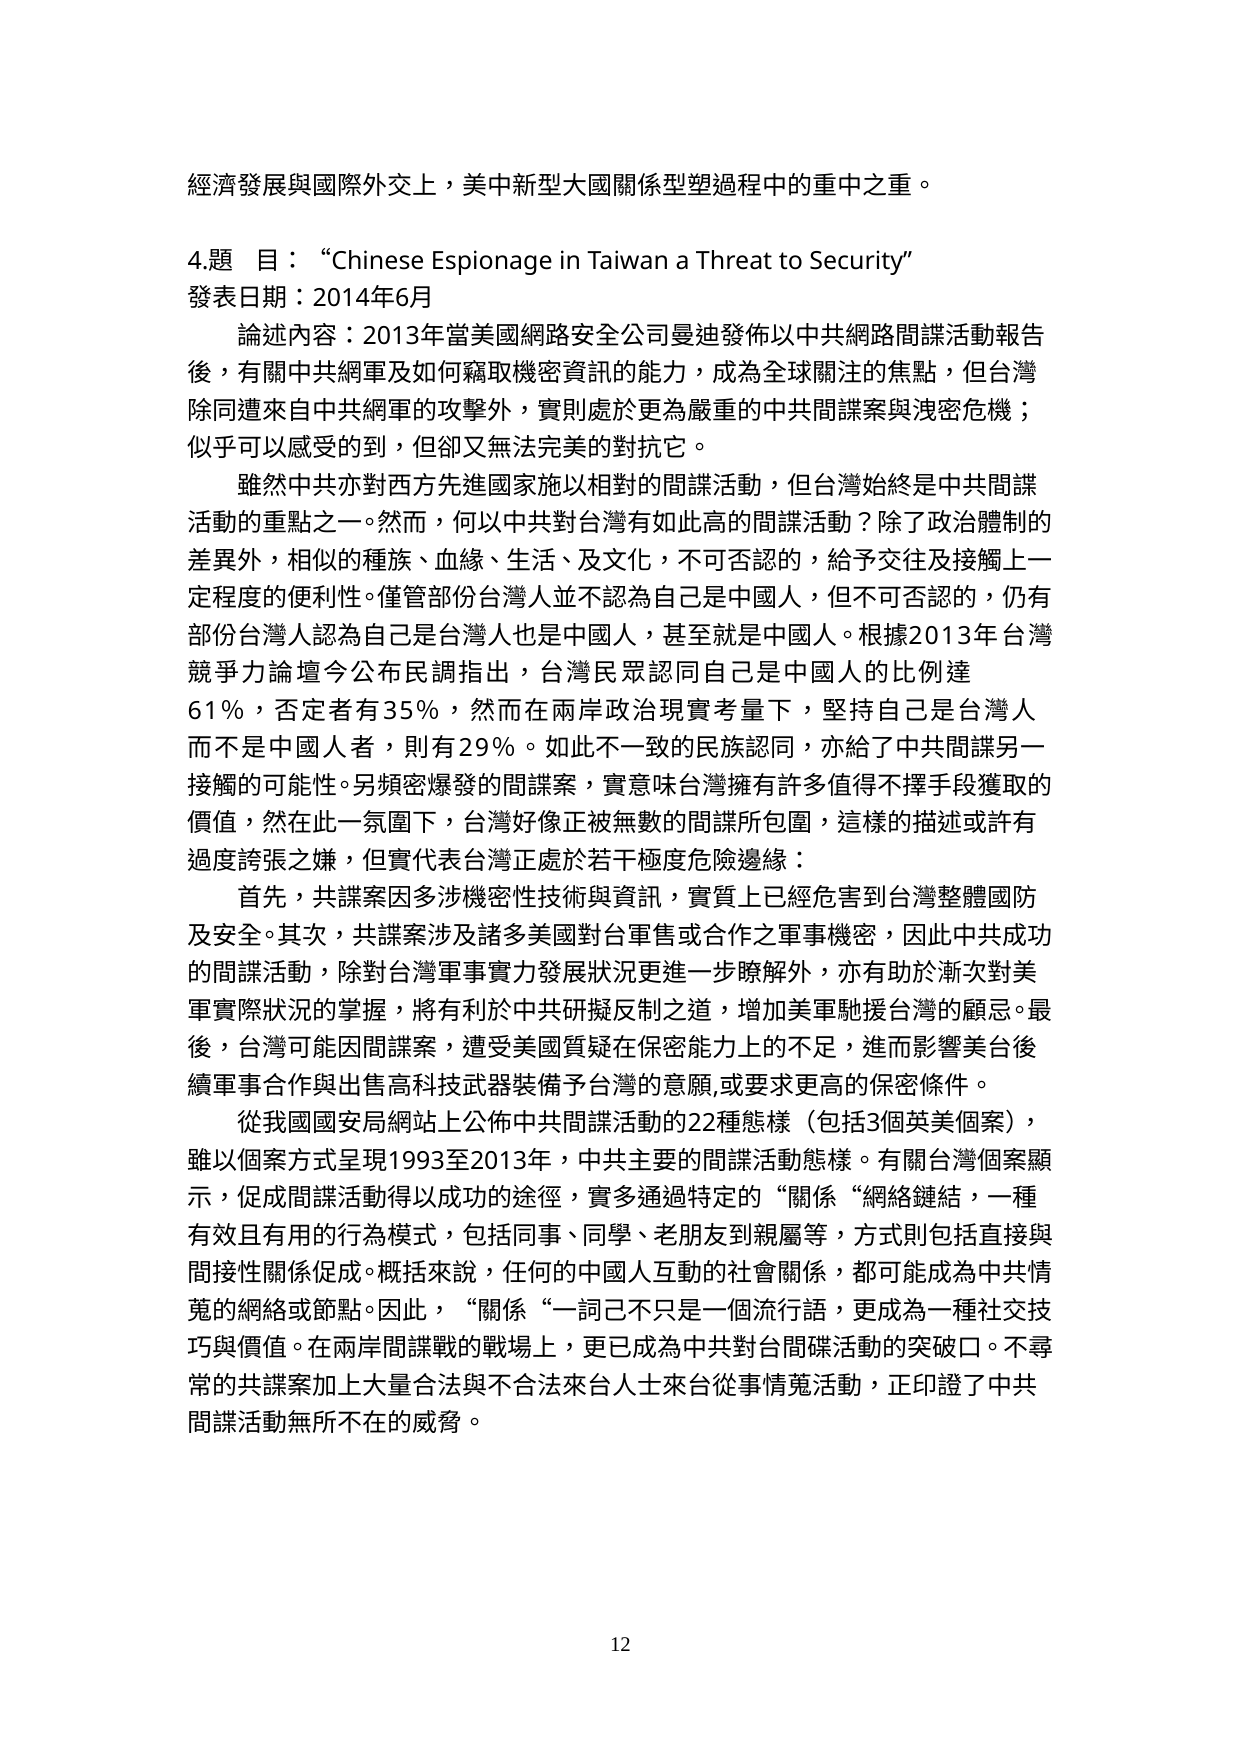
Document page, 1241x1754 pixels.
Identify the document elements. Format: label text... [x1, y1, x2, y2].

text 經濟發展與國際外交上，美中新型大國關係型塑過程中的重中之重。 [187, 164, 1053, 202]
text 論述內容：2013年當美國網路安全公司曼迪發佈以中共網路間諜活動報告後，有關中共網軍及如何竊取機密資訊的能力，成為全球關注的焦點，但台灣除同遭來自中共網軍的攻擊外，實則處於更為嚴重的中共間諜案與洩密危機；似乎可以感受的到，但卻又無法完美的對抗它。 [187, 314, 1053, 464]
text 從我國國安局網站上公佈中共間諜活動的22種態樣（包括3個英美個案），雖以個案方式呈現1993至2013年，中共主要的間諜活動態樣。有關台灣個案顯示，促成間諜活動得以成功的途徑，實多通過特定的“關係“網絡鏈結，一種有效且有用的行為模式，包括同事、同學、老朋友到親屬等，方式則包括直接與間接性關係促成。概括來說，任何的中國人互動的社會關係，都可能成為中共情蒐的網絡或節點。因此，“關係“一詞己不只是一個流行語，更成為一種社交技巧與價值。在兩岸間諜戰的戰場上，更已成為中共對台間碟活動的突破口。不尋常的共諜案加上大量合法與不合法來台人士來台從事情蒐活動，正印證了中共間諜活動無所不在的威脅。 [187, 1102, 1053, 1439]
text 發表日期：2014年6月 [187, 277, 1053, 314]
text 雖然中共亦對西方先進國家施以相對的間諜活動，但台灣始終是中共間諜活動的重點之一。然而，何以中共對台灣有如此高的間諜活動？除了政治體制的差異外，相似的種族、血緣、生活、及文化，不可否認的，給予交往及接觸上一定程度的便利性。僅管部份台灣人並不認為自己是中國人，但不可否認的，仍有部份台灣人認為自己是台灣人也是中國人，甚至就是中國人。根據2013年台灣競爭力論壇今公布民調指出，台灣民眾認同自己是中國人的比例達61％，否定者有35％，然而在兩岸政治現實考量下，堅持自己是台灣人而不是中國人者，則有29％。如此不一致的民族認同，亦給了中共間諜另一接觸的可能性。另頻密爆發的間諜案，實意味台灣擁有許多值得不擇手段獲取的價值，然在此一氛圍下，台灣好像正被無數的間諜所包圍，這樣的描述或許有過度誇張之嫌，但實代表台灣正處於若干極度危險邊緣： [187, 464, 1053, 877]
text 首先，共諜案因多涉機密性技術與資訊，實質上已經危害到台灣整體國防及安全。其次，共諜案涉及諸多美國對台軍售或合作之軍事機密，因此中共成功的間諜活動，除對台灣軍事實力發展狀況更進一步瞭解外，亦有助於漸次對美軍實際狀況的掌握，將有利於中共研擬反制之道，增加美軍馳援台灣的顧忌。最後，台灣可能因間諜案，遭受美國質疑在保密能力上的不足，進而影響美台後續軍事合作與出售高科技武器裝備予台灣的意願,或要求更高的保密條件。 [187, 877, 1053, 1102]
text 4.題 目：“Chinese Espionage in Taiwan a Threat to Security” [187, 239, 1053, 277]
